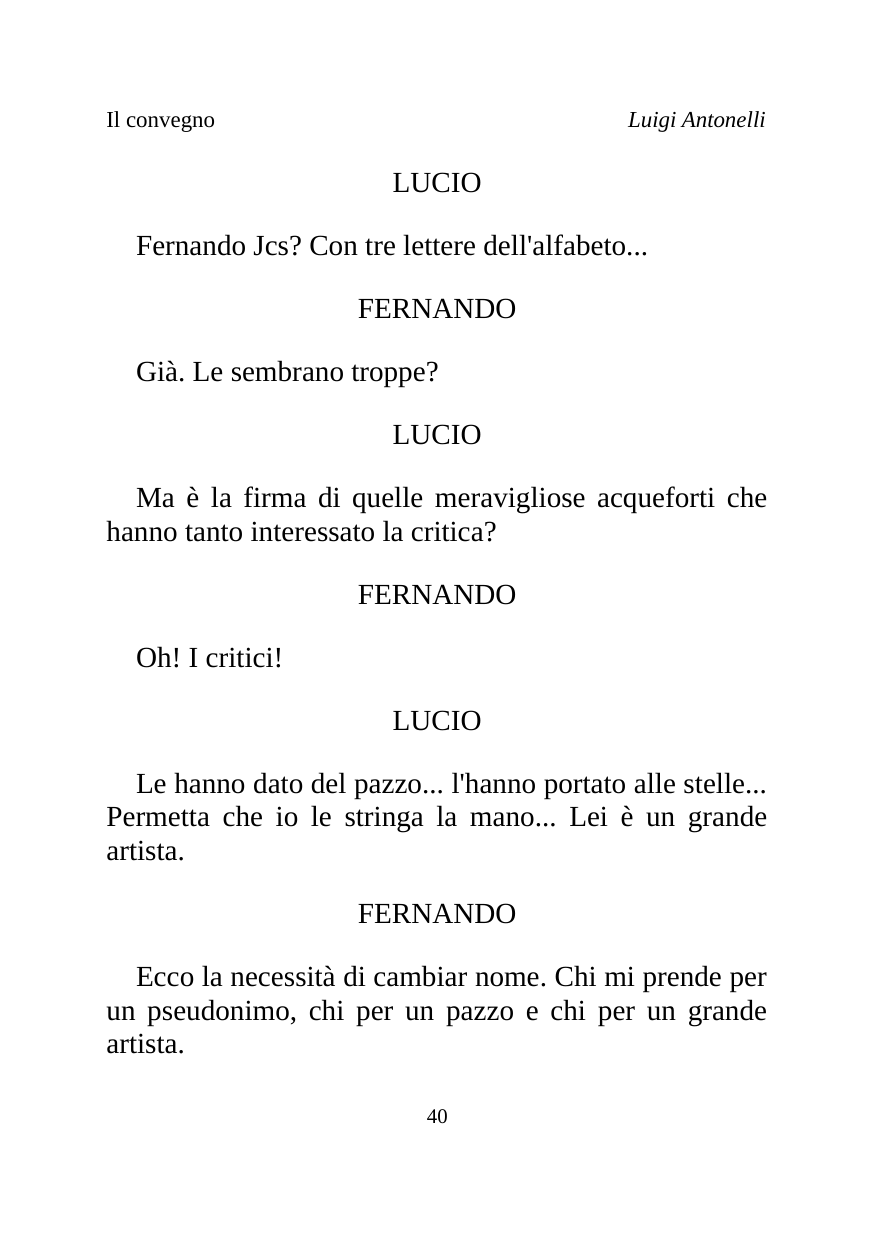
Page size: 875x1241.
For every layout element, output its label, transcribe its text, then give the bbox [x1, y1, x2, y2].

text Fernando Jcs? Con tre lettere dell'alfabeto... [106, 228, 768, 262]
text FERNANDO [106, 577, 768, 610]
text LUCIO [106, 417, 768, 451]
text LUCIO [106, 703, 768, 736]
text Ecco la necessità di cambiar nome. Chi mi prende per un pseudonimo, chi per un pazzo e chi per un grande artista. [106, 959, 768, 1060]
text Oh! I critici! [106, 640, 768, 673]
text FERNANDO [106, 896, 768, 929]
text Già. Le sembrano troppe? [106, 354, 768, 388]
text Ma è la firma di quelle meravigliose acqueforti che hanno tanto interessato la critica? [106, 480, 768, 547]
text FERNANDO [106, 291, 768, 325]
text Le hanno dato del pazzo... l'hanno portato alle stelle... Permetta che io le stringa la mano... Lei è un grande artista. [106, 766, 768, 867]
text LUCIO [106, 165, 768, 199]
